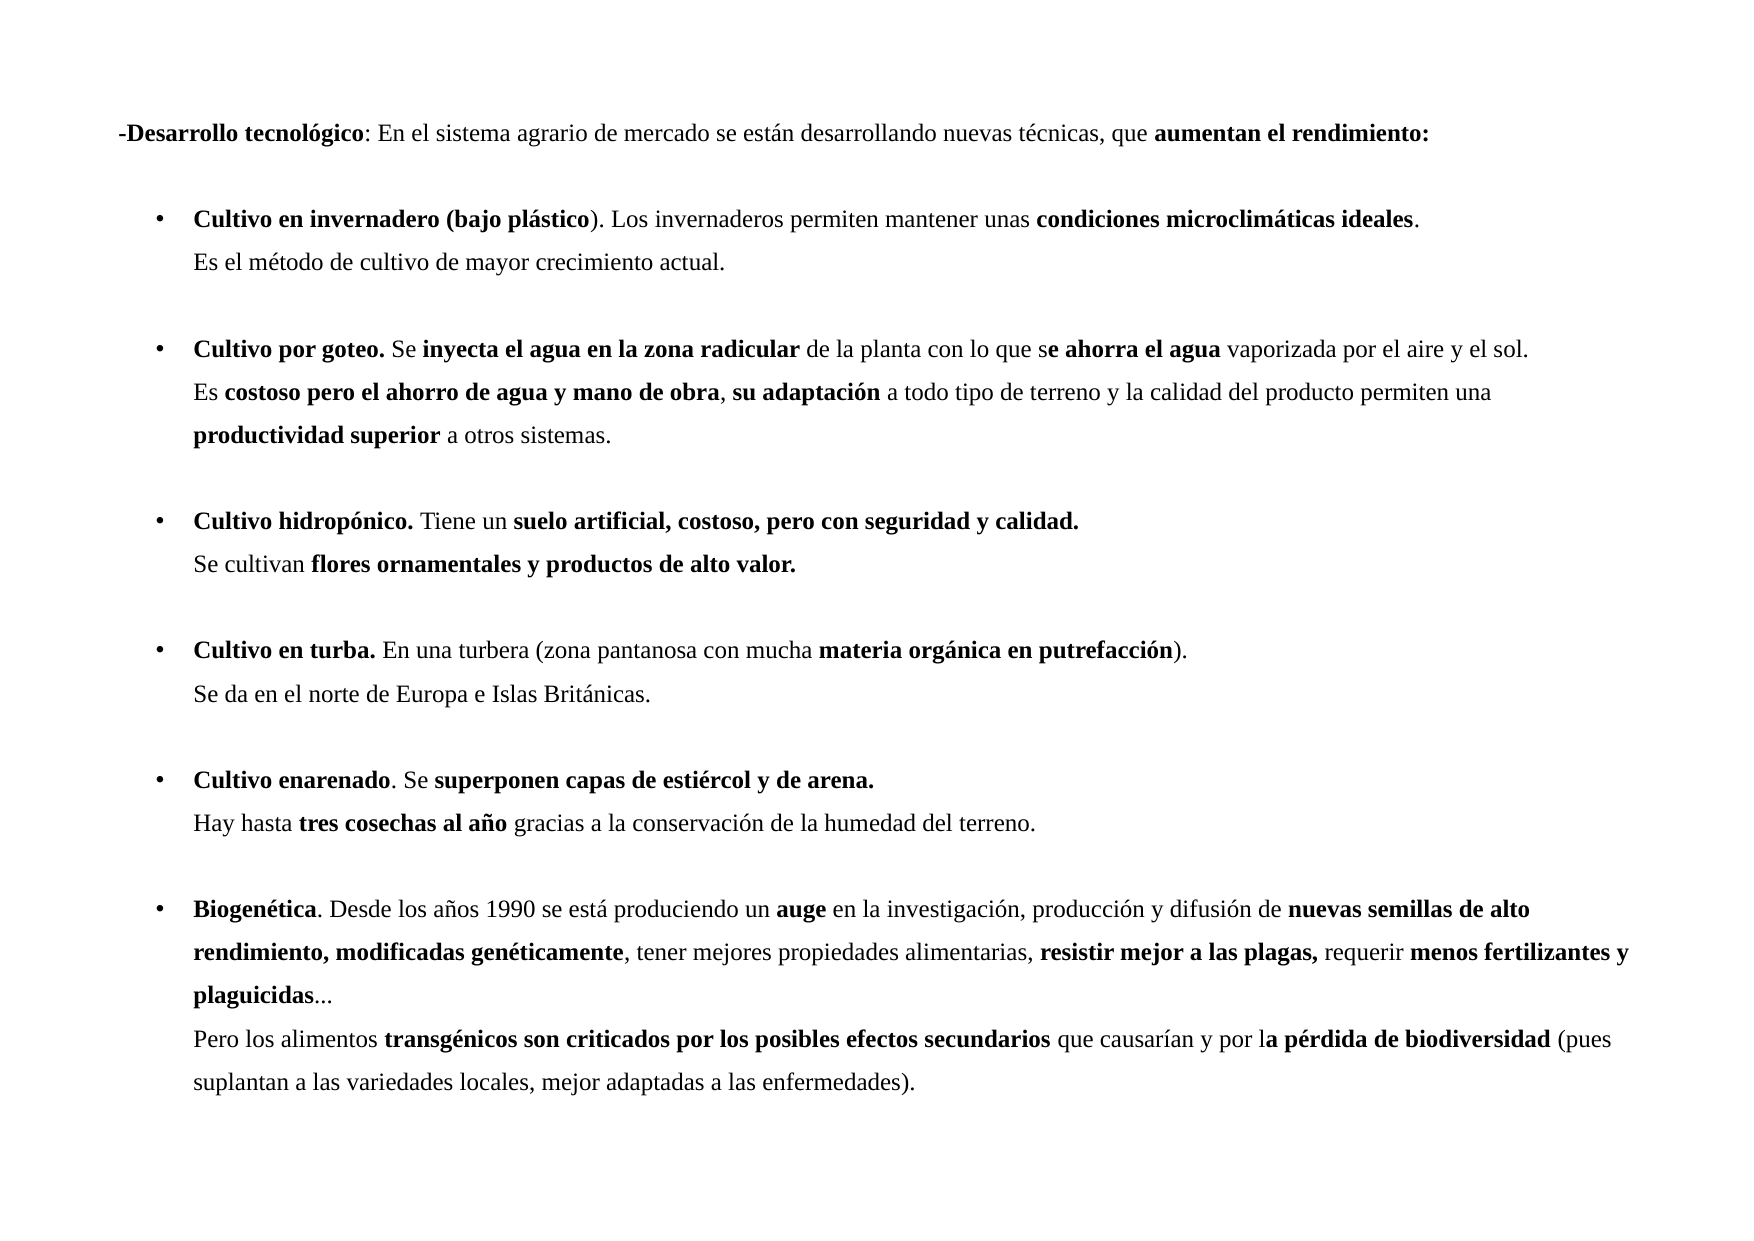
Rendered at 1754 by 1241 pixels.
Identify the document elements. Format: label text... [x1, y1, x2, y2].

list Cultivo en turba. En una turbera (zona pantanosa con mucha materia orgánica en putrefacción). [156, 636, 1636, 664]
text -Desarrollo tecnológico: En el sistema agrario de mercado se están desarrollando nuevas técnicas, que aumentan el rendimiento: [118, 118, 1636, 147]
list Cultivo por goteo. Se inyecta el agua en la zona radicular de la planta con lo que se ahorra el agua vaporizada por el aire y el sol. [156, 334, 1636, 362]
list Biogenética. Desde los años 1990 se está produciendo un auge en la investigación, producción y difusión de nuevas semillas de alto rendimiento, modificadas genéticamente, tener mejores propiedades alimentarias, resistir mejor a las plagas, requerir menos fertilizantes y plaguicidas... [156, 894, 1636, 1009]
list Se da en el norte de Europa e Islas Británicas. [156, 679, 1636, 707]
list Cultivo enarenado. Se superponen capas de estiércol y de arena. [156, 765, 1636, 794]
list Se cultivan flores ornamentales y productos de alto valor. [156, 549, 1636, 578]
list Pero los alimentos transgénicos son criticados por los posibles efectos secundarios que causarían y por la pérdida de biodiversidad (pues suplantan a las variedades locales, mejor adaptadas a las enfermedades). [156, 1024, 1636, 1096]
list Es costoso pero el ahorro de agua y mano de obra, su adaptación a todo tipo de terreno y la calidad del producto permiten una productividad superior a otros sistemas. [156, 377, 1636, 449]
list Cultivo en invernadero (bajo plástico). Los invernaderos permiten mantener unas condiciones microclimáticas ideales. [156, 204, 1636, 233]
list Cultivo hidropónico. Tiene un suelo artificial, costoso, pero con seguridad y calidad. [156, 506, 1636, 535]
list Es el método de cultivo de mayor crecimiento actual. [156, 247, 1636, 276]
list Hay hasta tres cosechas al año gracias a la conservación de la humedad del terreno. [156, 808, 1636, 837]
